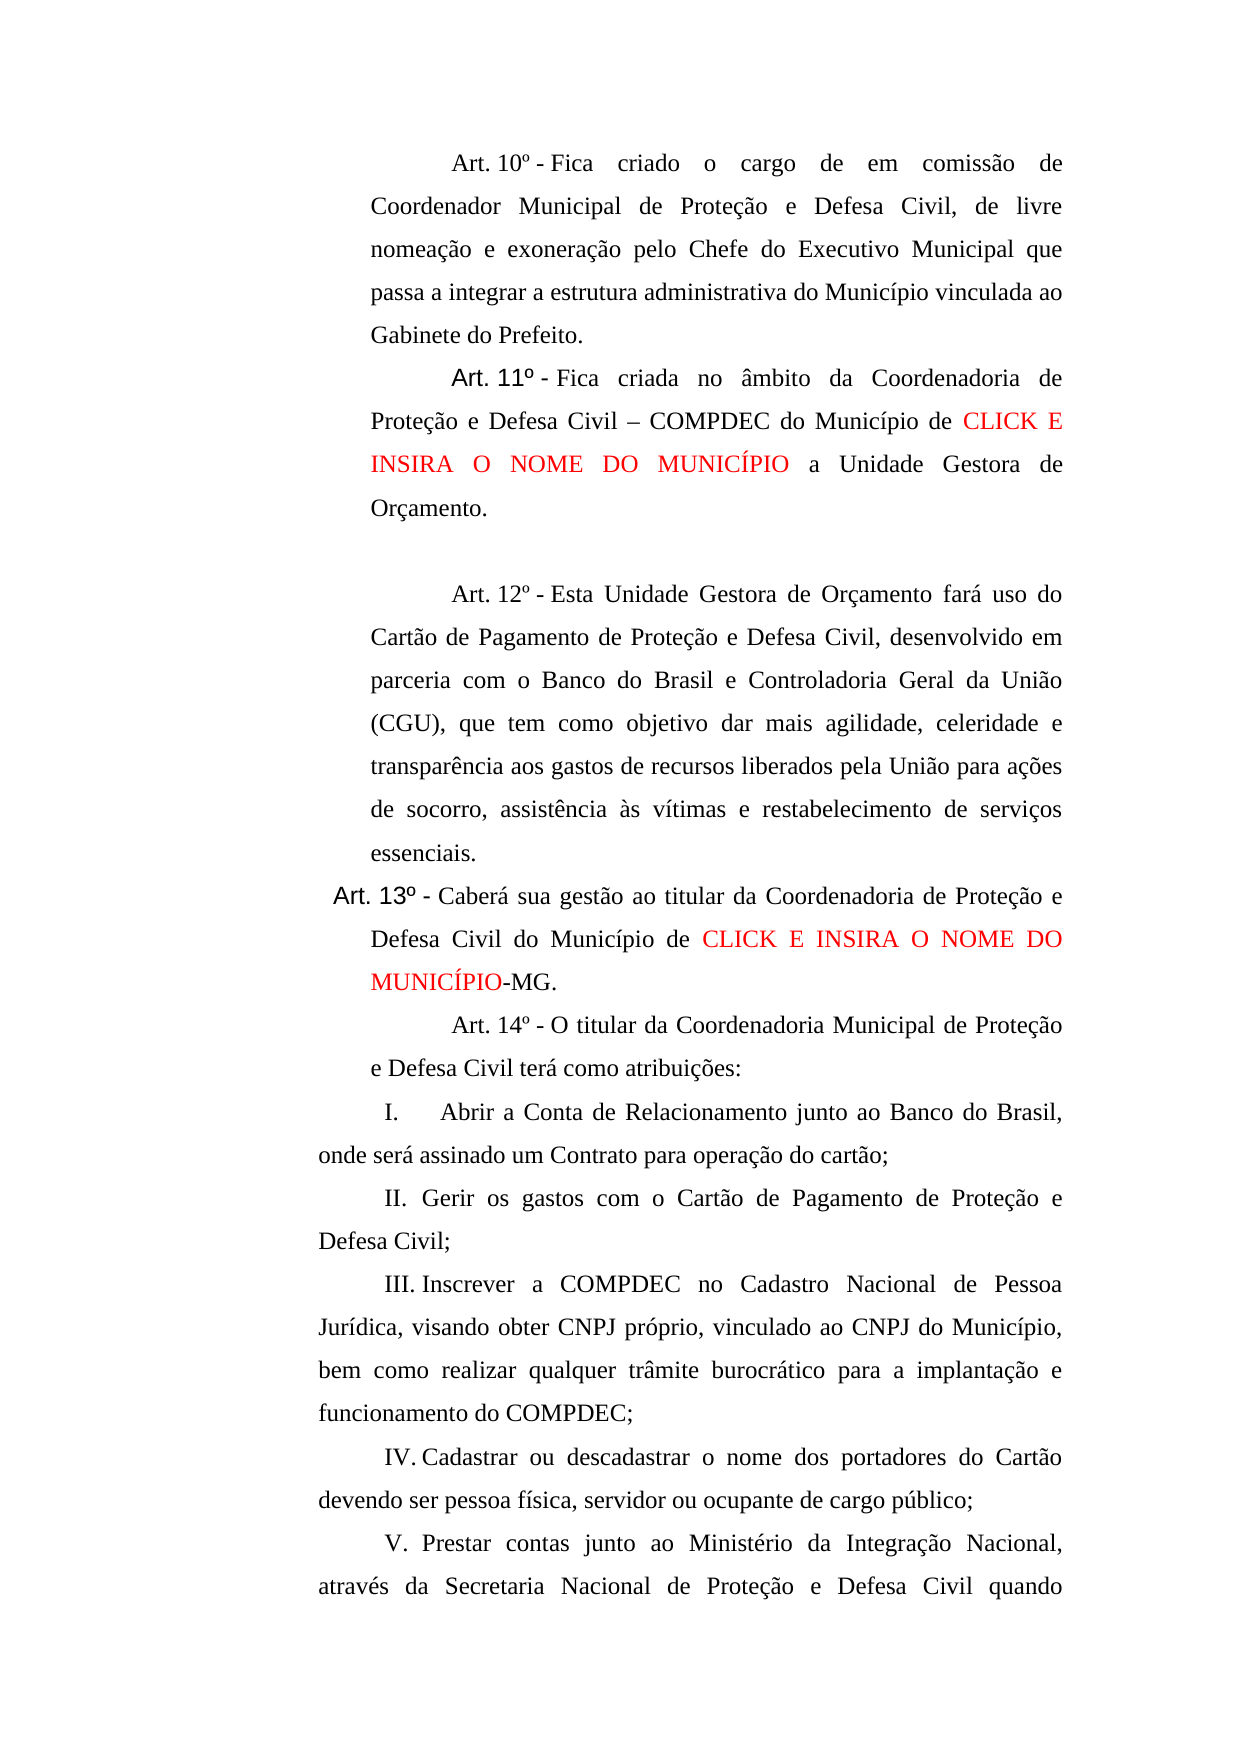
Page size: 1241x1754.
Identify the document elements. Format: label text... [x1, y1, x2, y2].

list O titular da Coordenadoria Municipal de Proteção e Defesa Civil terá como atribuições: [333, 1010, 1063, 1082]
list Inscrever a COMPDEC no Cadastro Nacional de Pessoa Jurídica, visando obter CNPJ próprio, vinculado ao CNPJ do Município, bem como realizar qualquer trâmite burocrático para a implantação e funcionamento do COMPDEC; [281, 1269, 1063, 1427]
list Caberá sua gestão ao titular da Coordenadoria de Proteção e Defesa Civil do Município de CLICK E INSIRA O NOME DO MUNICÍPIO-MG. [333, 881, 1063, 996]
list Cadastrar ou descadastrar o nome dos portadores do Cartão devendo ser pessoa física, servidor ou ocupante de cargo público; [281, 1442, 1063, 1513]
list Gerir os gastos com o Cartão de Pagamento de Proteção e Defesa Civil; [281, 1183, 1063, 1255]
list Esta Unidade Gestora de Orçamento fará uso do Cartão de Pagamento de Proteção e Defesa Civil, desenvolvido em parceria com o Banco do Brasil e Controladoria Geral da União (CGU), que tem como objetivo dar mais agilidade, celeridade e transparência aos gastos de recursos liberados pela União para ações de socorro, assistência às vítimas e restabelecimento de serviços essenciais. [333, 579, 1063, 866]
list Prestar contas junto ao Ministério da Integração Nacional, através da Secretaria Nacional de Proteção e Defesa Civil quando [281, 1528, 1063, 1600]
list Fica criada no âmbito da Coordenadoria de Proteção e Defesa Civil – COMPDEC do Município de CLICK E INSIRA O NOME DO MUNICÍPIO a Unidade Gestora de Orçamento. [333, 363, 1063, 521]
list Abrir a Conta de Relacionamento junto ao Banco do Brasil, onde será assinado um Contrato para operação do cartão; [281, 1097, 1063, 1168]
list Fica criado o cargo de em comissão de Coordenador Municipal de Proteção e Defesa Civil, de livre nomeação e exoneração pelo Chefe do Executivo Municipal que passa a integrar a estrutura administrativa do Município vinculada ao Gabinete do Prefeito. [333, 148, 1063, 349]
